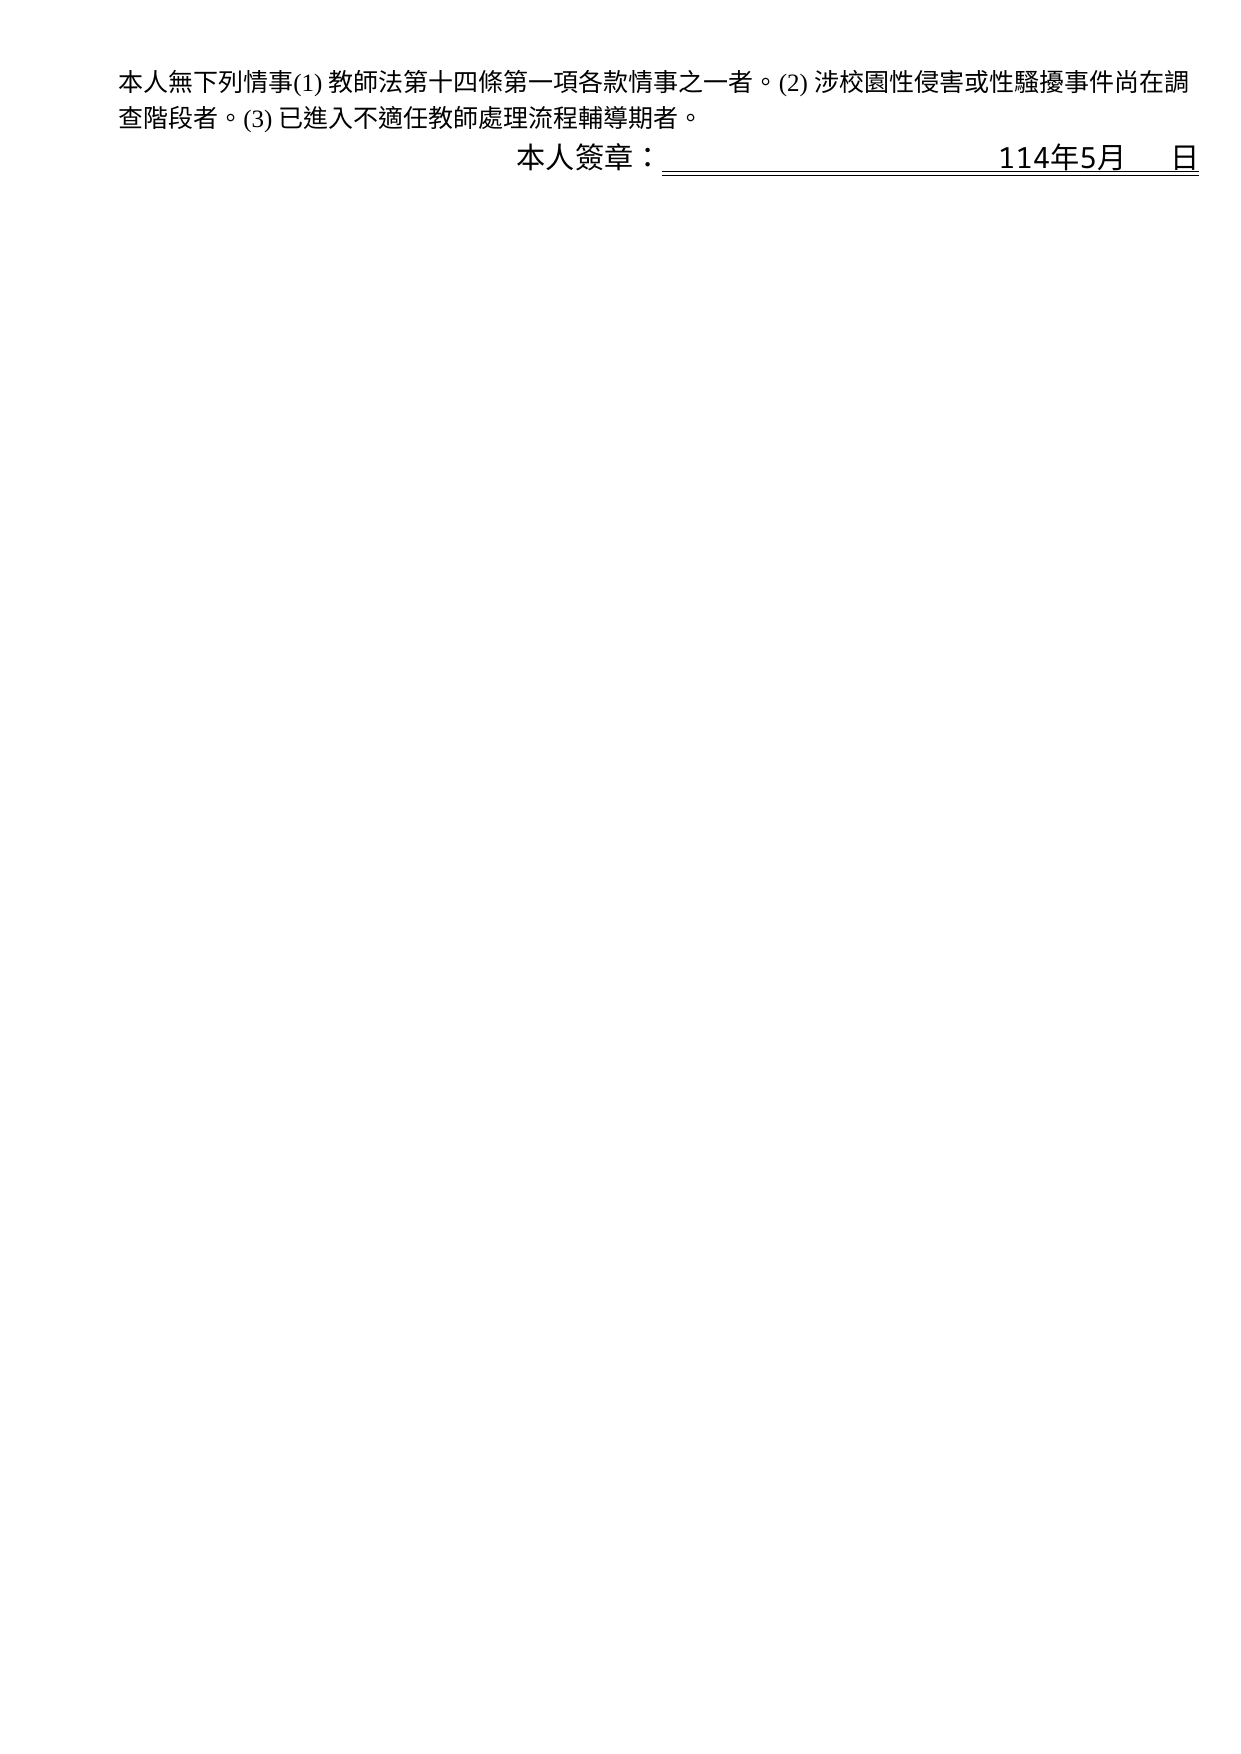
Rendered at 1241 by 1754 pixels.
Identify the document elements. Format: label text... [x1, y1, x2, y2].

text 本人無下列情事(1) 教師法第十四條第一項各款情事之一者。(2) 涉校園性侵害或性騷擾事件尚在調查階段者。(3) 已進入不適任教師處理流程輔導期者。 [118, 63, 1199, 135]
text 本人簽章： 114年5月 日 [118, 135, 1199, 177]
